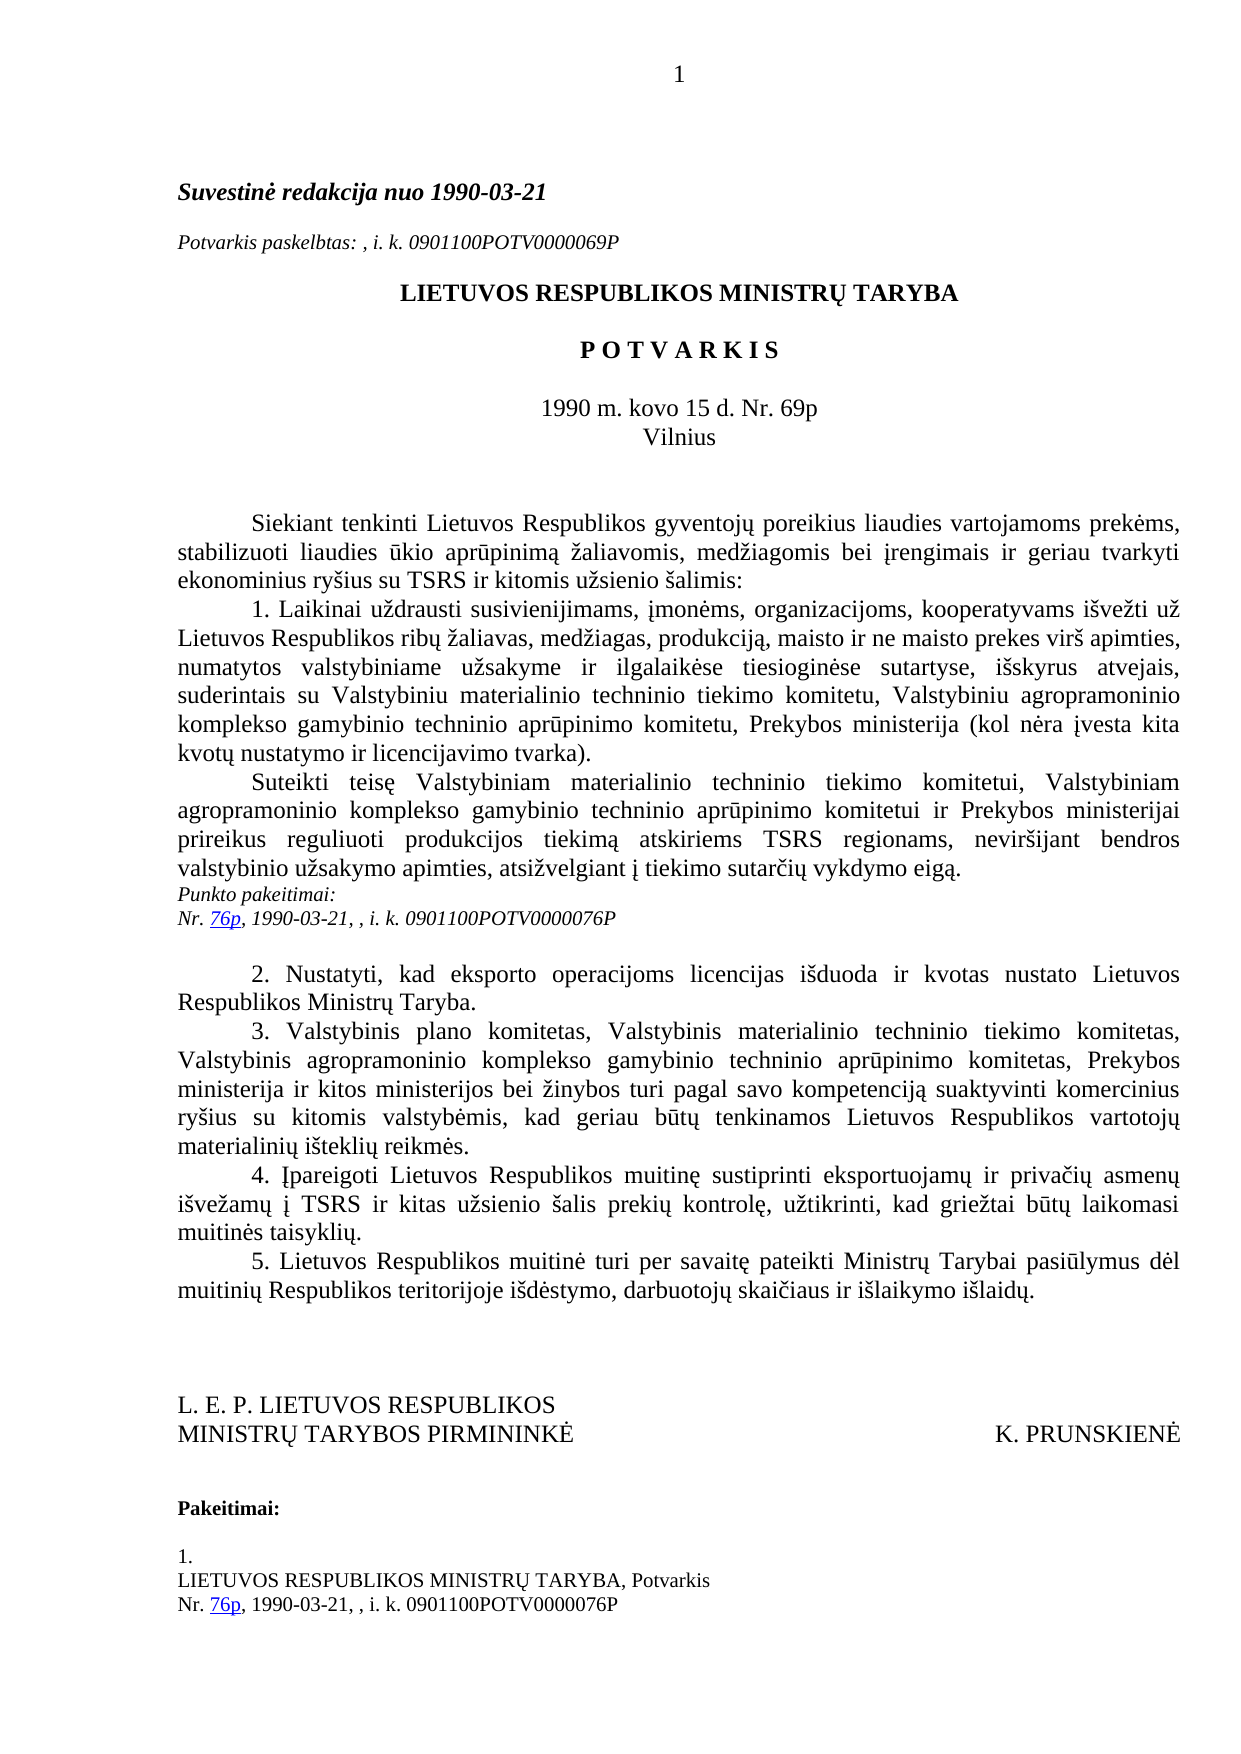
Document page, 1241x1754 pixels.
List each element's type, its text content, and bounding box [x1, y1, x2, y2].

text Nr. 76p, 1990-03-21, , i. k. 0901100POTV0000076P [177, 906, 1181, 930]
text 1. Laikinai uždrausti susivienijimams, įmonėms, organizacijoms, kooperatyvams išvežti už Lietuvos Respublikos ribų žaliavas, medžiagas, produkciją, maisto ir ne maisto prekes virš apimties, numatytos valstybiniame užsakyme ir ilgalaikėse tiesioginėse sutartyse, išskyrus atvejais, suderintais su Valstybiniu materialinio techninio tiekimo komitetu, Valstybiniu agropramoninio komplekso gamybinio techninio aprūpinimo komitetu, Prekybos ministerija (kol nėra įvesta kita kvotų nustatymo ir licencijavimo tvarka). [177, 594, 1181, 767]
text Suteikti teisę Valstybiniam materialinio techninio tiekimo komitetui, Valstybiniam agropramoninio komplekso gamybinio techninio aprūpinimo komitetui ir Prekybos ministerijai prireikus reguliuoti produkcijos tiekimą atskiriems TSRS regionams, neviršijant bendros valstybinio užsakymo apimties, atsižvelgiant į tiekimo sutarčių vykdymo eigą. [177, 767, 1181, 882]
text Pakeitimai: [177, 1496, 1181, 1520]
text Punkto pakeitimai: [177, 882, 1181, 906]
text Siekiant tenkinti Lietuvos Respublikos gyventojų poreikius liaudies vartojamoms prekėms, stabilizuoti liaudies ūkio aprūpinimą žaliavomis, medžiagomis bei įrengimais ir geriau tvarkyti ekonominius ryšius su TSRS ir kitomis užsienio šalimis: [177, 508, 1181, 594]
text LIETUVOS RESPUBLIKOS MINISTRŲ TARYBA [177, 278, 1181, 307]
text 1. [177, 1544, 1181, 1568]
text Nr. 76p, 1990-03-21, , i. k. 0901100POTV0000076P [177, 1592, 1181, 1616]
text LIETUVOS RESPUBLIKOS MINISTRŲ TARYBA, Potvarkis [177, 1568, 1181, 1592]
text 2. Nustatyti, kad eksporto operacijoms licencijas išduoda ir kvotas nustato Lietuvos Respublikos Ministrų Taryba. [177, 959, 1181, 1016]
text 5. Lietuvos Respublikos muitinė turi per savaitę pateikti Ministrų Tarybai pasiūlymus dėl muitinių Respublikos teritorijoje išdėstymo, darbuotojų skaičiaus ir išlaikymo išlaidų. [177, 1246, 1181, 1304]
text Potvarkis paskelbtas: , i. k. 0901100POTV0000069P [177, 230, 1181, 254]
text MINISTRŲ TARYBOS PIRMININKĖ K. PRUNSKIENĖ [177, 1419, 1181, 1447]
text 1990 m. kovo 15 d. Nr. 69p [177, 393, 1181, 422]
text 4. Įpareigoti Lietuvos Respublikos muitinę sustiprinti eksportuojamų ir privačių asmenų išvežamų į TSRS ir kitas užsienio šalis prekių kontrolę, užtikrinti, kad griežtai būtų laikomasi muitinės taisyklių. [177, 1160, 1181, 1246]
text 3. Valstybinis plano komitetas, Valstybinis materialinio techninio tiekimo komitetas, Valstybinis agropramoninio komplekso gamybinio techninio aprūpinimo komitetas, Prekybos ministerija ir kitos ministerijos bei žinybos turi pagal savo kompetenciją suaktyvinti komercinius ryšius su kitomis valstybėmis, kad geriau būtų tenkinamos Lietuvos Respublikos vartotojų materialinių išteklių reikmės. [177, 1016, 1181, 1160]
text P O T V A R K I S [177, 336, 1181, 364]
text L. E. P. LIETUVOS RESPUBLIKOS [177, 1390, 1181, 1419]
text Suvestinė redakcija nuo 1990-03-21 [177, 177, 1181, 206]
text Vilnius [177, 422, 1181, 451]
